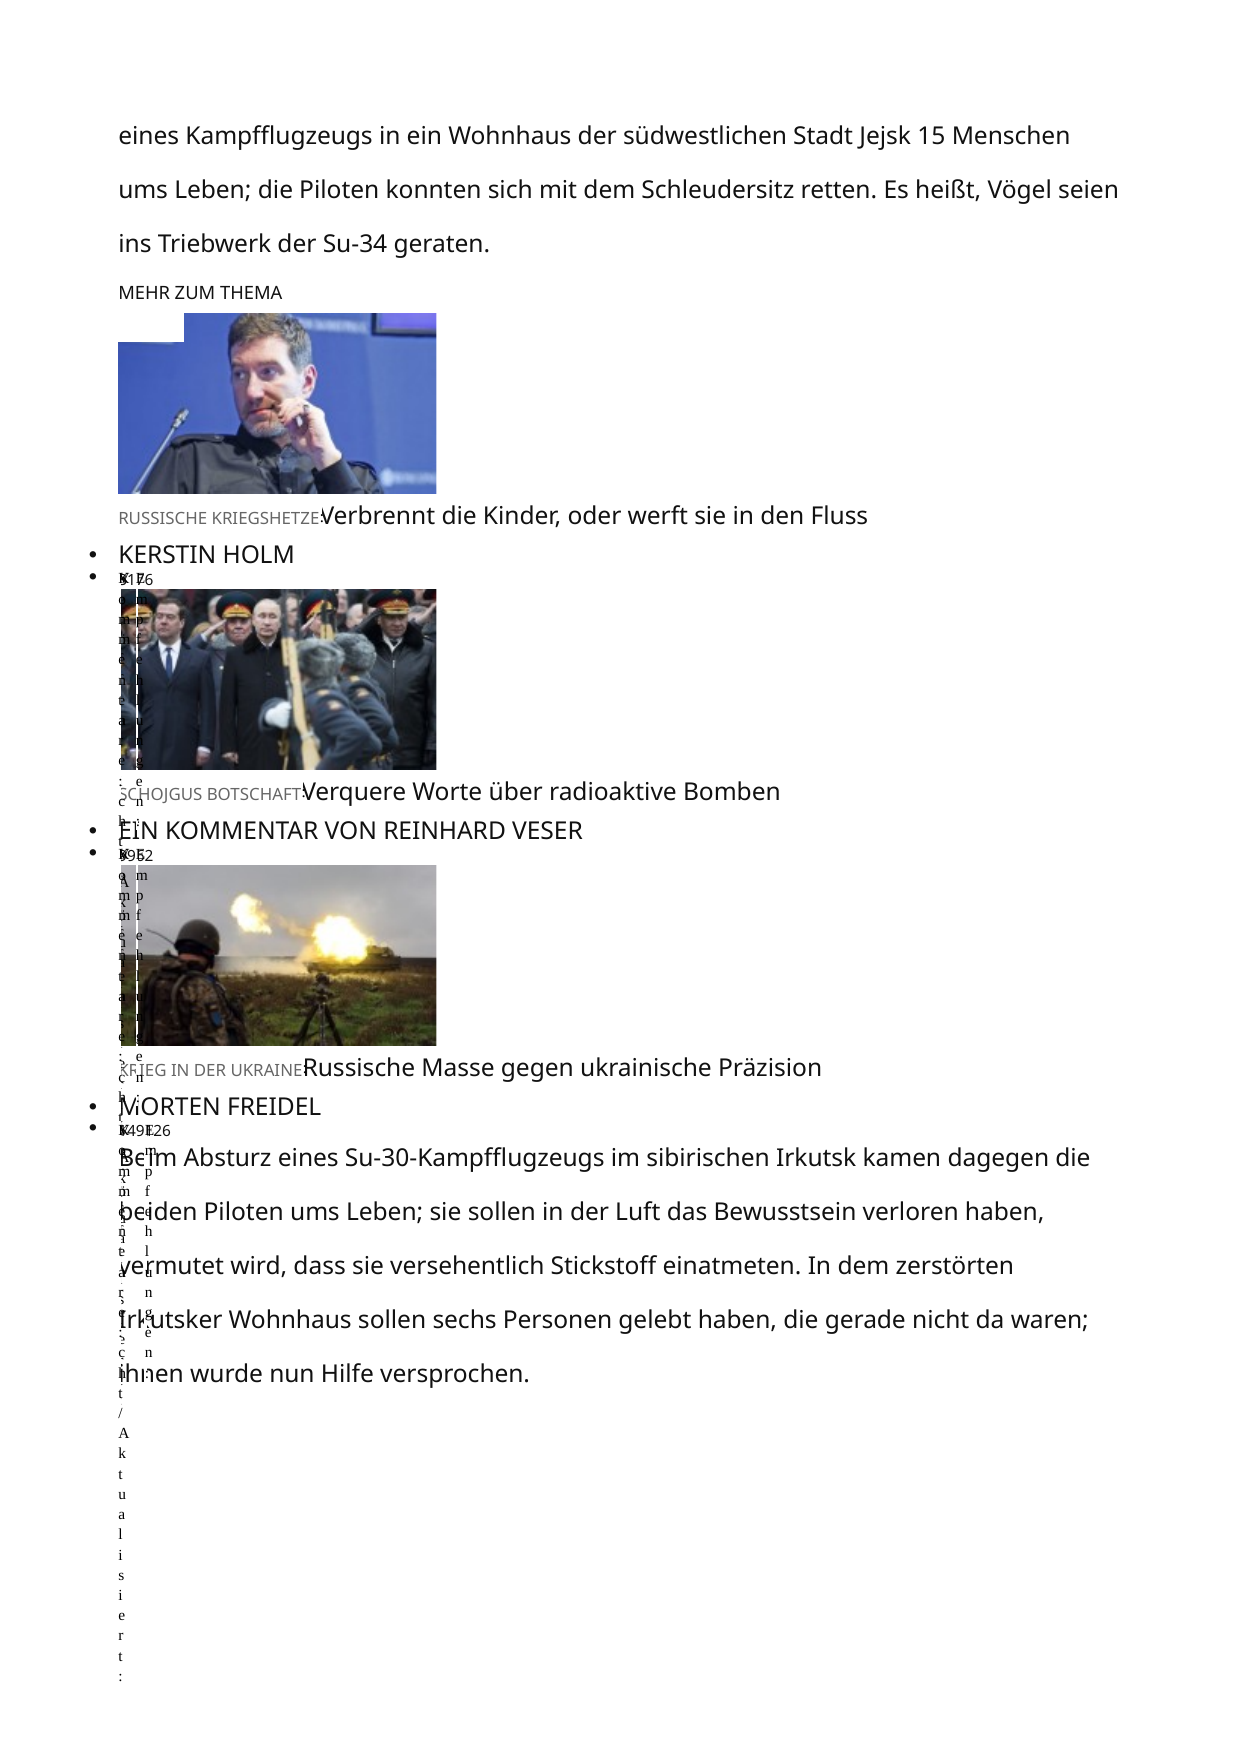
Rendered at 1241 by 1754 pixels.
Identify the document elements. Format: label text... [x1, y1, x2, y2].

text MEHR ZUM THEMA [118, 280, 1122, 305]
text eines Kampfflugzeugs in ein Wohnhaus der südwestlichen Stadt Jejsk 15 Menschen ums Leben; die Piloten konnten sich mit dem Schleudersitz retten. Es heißt, Vögel seien ins Triebwerk der Su-34 geraten. [118, 118, 1122, 259]
picture [121, 589, 136, 770]
list MORTEN FREIDEL [121, 1092, 1122, 1121]
picture [121, 865, 136, 1046]
list 3176 [138, 570, 1122, 589]
list KERSTIN HOLM [118, 541, 1122, 570]
list 3176 [121, 570, 136, 589]
list 9962 [138, 846, 1122, 865]
list EIN KOMMENTAR VON REINHARD VESER [121, 817, 1122, 846]
text SCHOJGUS BOTSCHAFTVerquere Worte über radioaktive Bomben [138, 774, 1122, 807]
text RUSSISCHE KRIEGSHETZEVerbrennt die Kinder, oder werft sie in den Fluss [118, 498, 1122, 531]
list 149126 [121, 1121, 144, 1141]
text Beim Absturz eines Su-30-Kampfflugzeugs im sibirischen Irkutsk kamen dagegen die beiden Piloten ums Leben; sie sollen in der Luft das Bewusstsein verloren haben, vermutet wird, dass sie versehentlich Stickstoff einatmeten. In dem zerstörten Irkutsker Wohnhaus sollen sechs Personen gelebt haben, die gerade nicht da waren; ihnen wurde nun Hilfe versprochen. [121, 1141, 1122, 1390]
list 9962 [121, 846, 136, 865]
text KRIEG IN DER UKRAINERussische Masse gegen ukrainische Präzision [138, 1050, 1122, 1083]
picture [118, 313, 437, 494]
picture [138, 589, 437, 770]
list 149126 [147, 1121, 1122, 1141]
picture [138, 865, 437, 1046]
